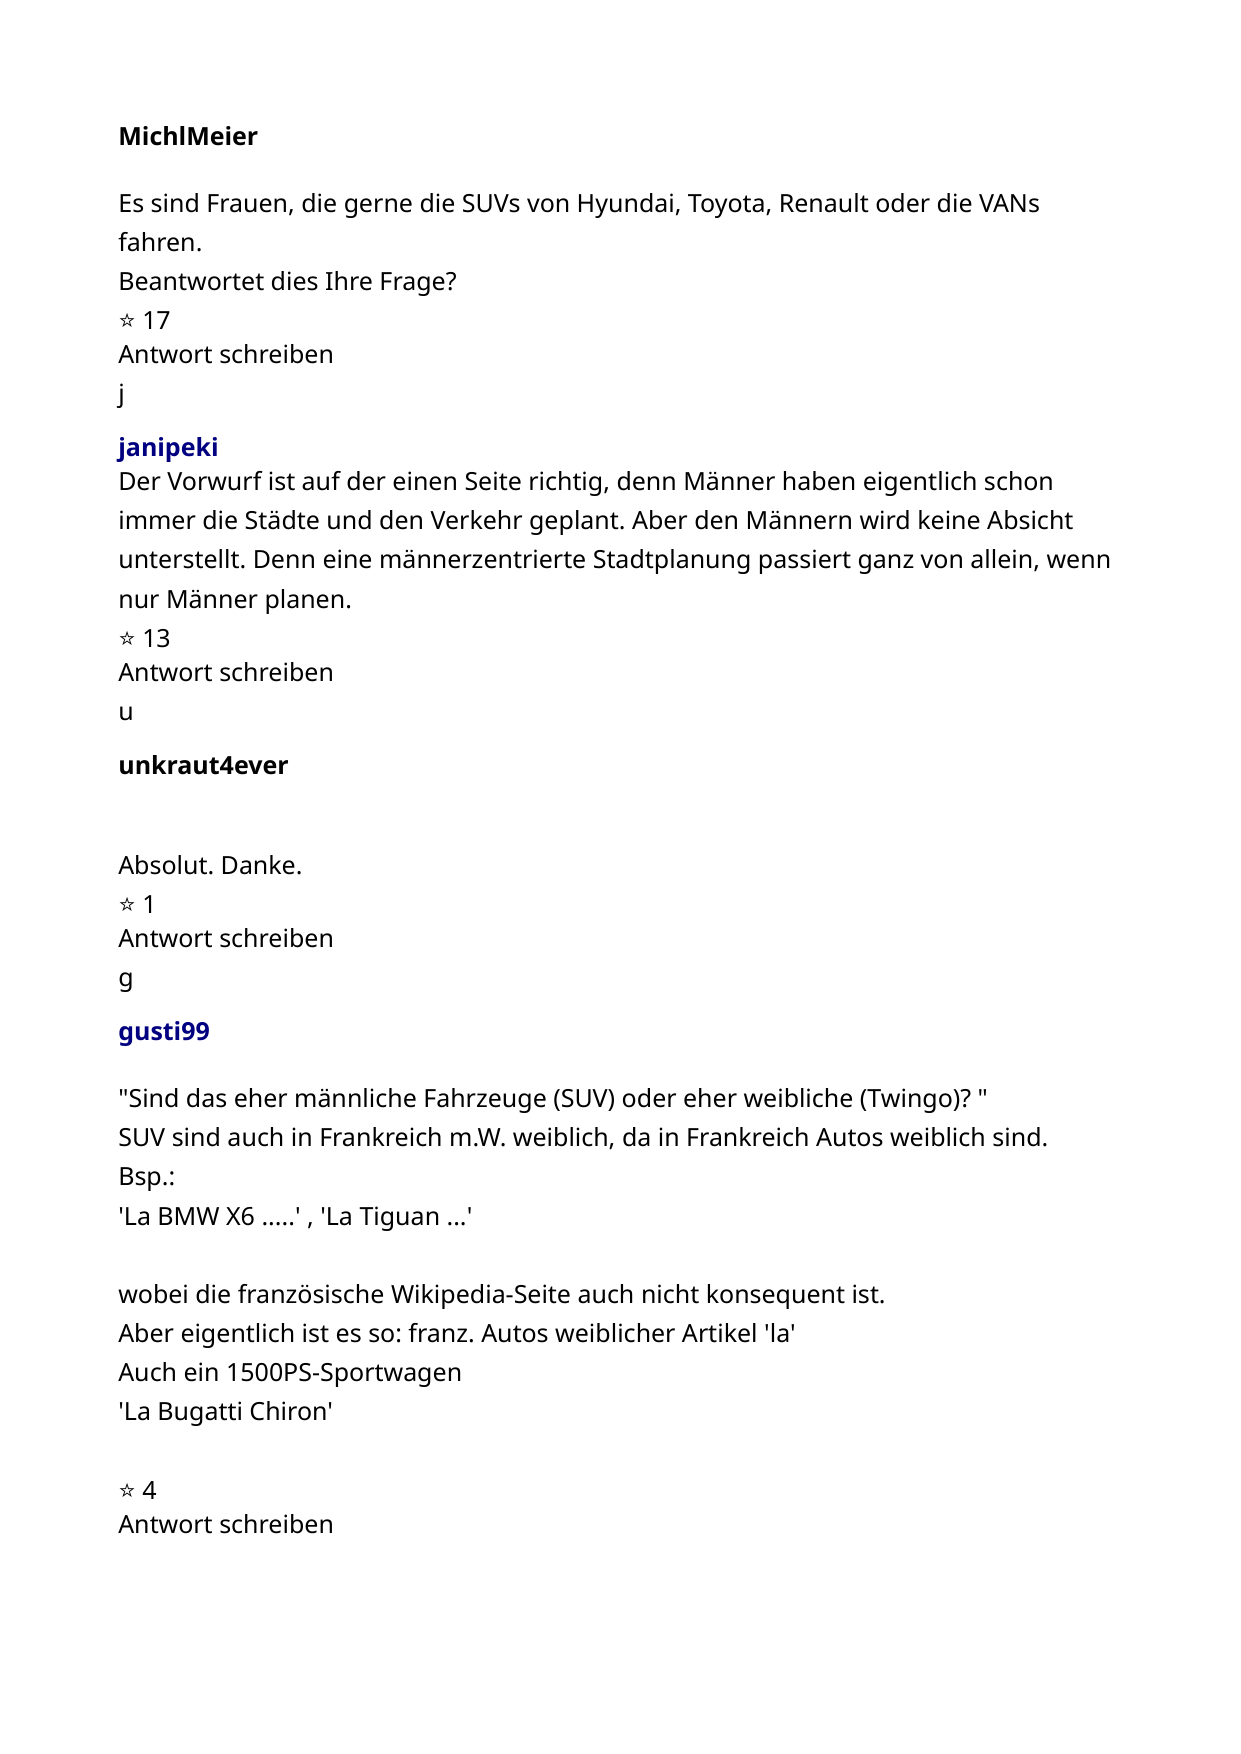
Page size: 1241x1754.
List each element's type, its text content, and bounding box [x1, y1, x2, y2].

text Antwort schreiben [118, 1506, 1122, 1541]
text Antwort schreiben [118, 921, 1122, 955]
text Absolut. Danke. [118, 847, 1122, 882]
text Der Vorwurf ist auf der einen Seite richtig, denn Männer haben eigentlich schon immer die Städte und den Verkehr geplant. Aber den Männern wird keine Absicht unterstellt. Denn eine männerzentrierte Stadtplanung passiert ganz von allein, wenn nur Männer planen. [118, 464, 1122, 615]
text Es sind Frauen, die gerne die SUVs von Hyundai, Toyota, Renault oder die VANs fahren. Beantwortet dies Ihre Frage? [118, 185, 1122, 298]
text ⭐️ 17 [118, 303, 1122, 337]
subtitle gusti99 [118, 1014, 1122, 1048]
subtitle unkraut4ever [118, 747, 1122, 781]
text Bsp.: 'La BMW X6 .....' , 'La Tiguan ...' https://fr.wikipedia.org/wik… wobei die französische Wikipedia-Seite auch nicht konsequent ist. Aber eigentlich ist es so: franz. Autos weiblicher Artikel 'la' Auch ein 1500PS-Sportwagen 'La Bugatti Chiron' https://fr.wikipedia.org/wik… [118, 1159, 1122, 1467]
text g [118, 960, 1122, 994]
subtitle janipeki [118, 430, 1122, 464]
text j [118, 376, 1122, 410]
text SUV sind auch in Frankreich m.W. weiblich, da in Frankreich Autos weiblich sind. [118, 1120, 1122, 1154]
text u [118, 694, 1122, 728]
text ⭐️ 4 [118, 1472, 1122, 1506]
text ⭐️ 1 [118, 887, 1122, 921]
text ⭐️ 13 [118, 620, 1122, 654]
subtitle MichlMeier [118, 118, 1122, 152]
text Antwort schreiben [118, 654, 1122, 688]
text Antwort schreiben [118, 337, 1122, 371]
text "Sind das eher männliche Fahrzeuge (SUV) oder eher weibliche (Twingo)? " [118, 1081, 1122, 1115]
